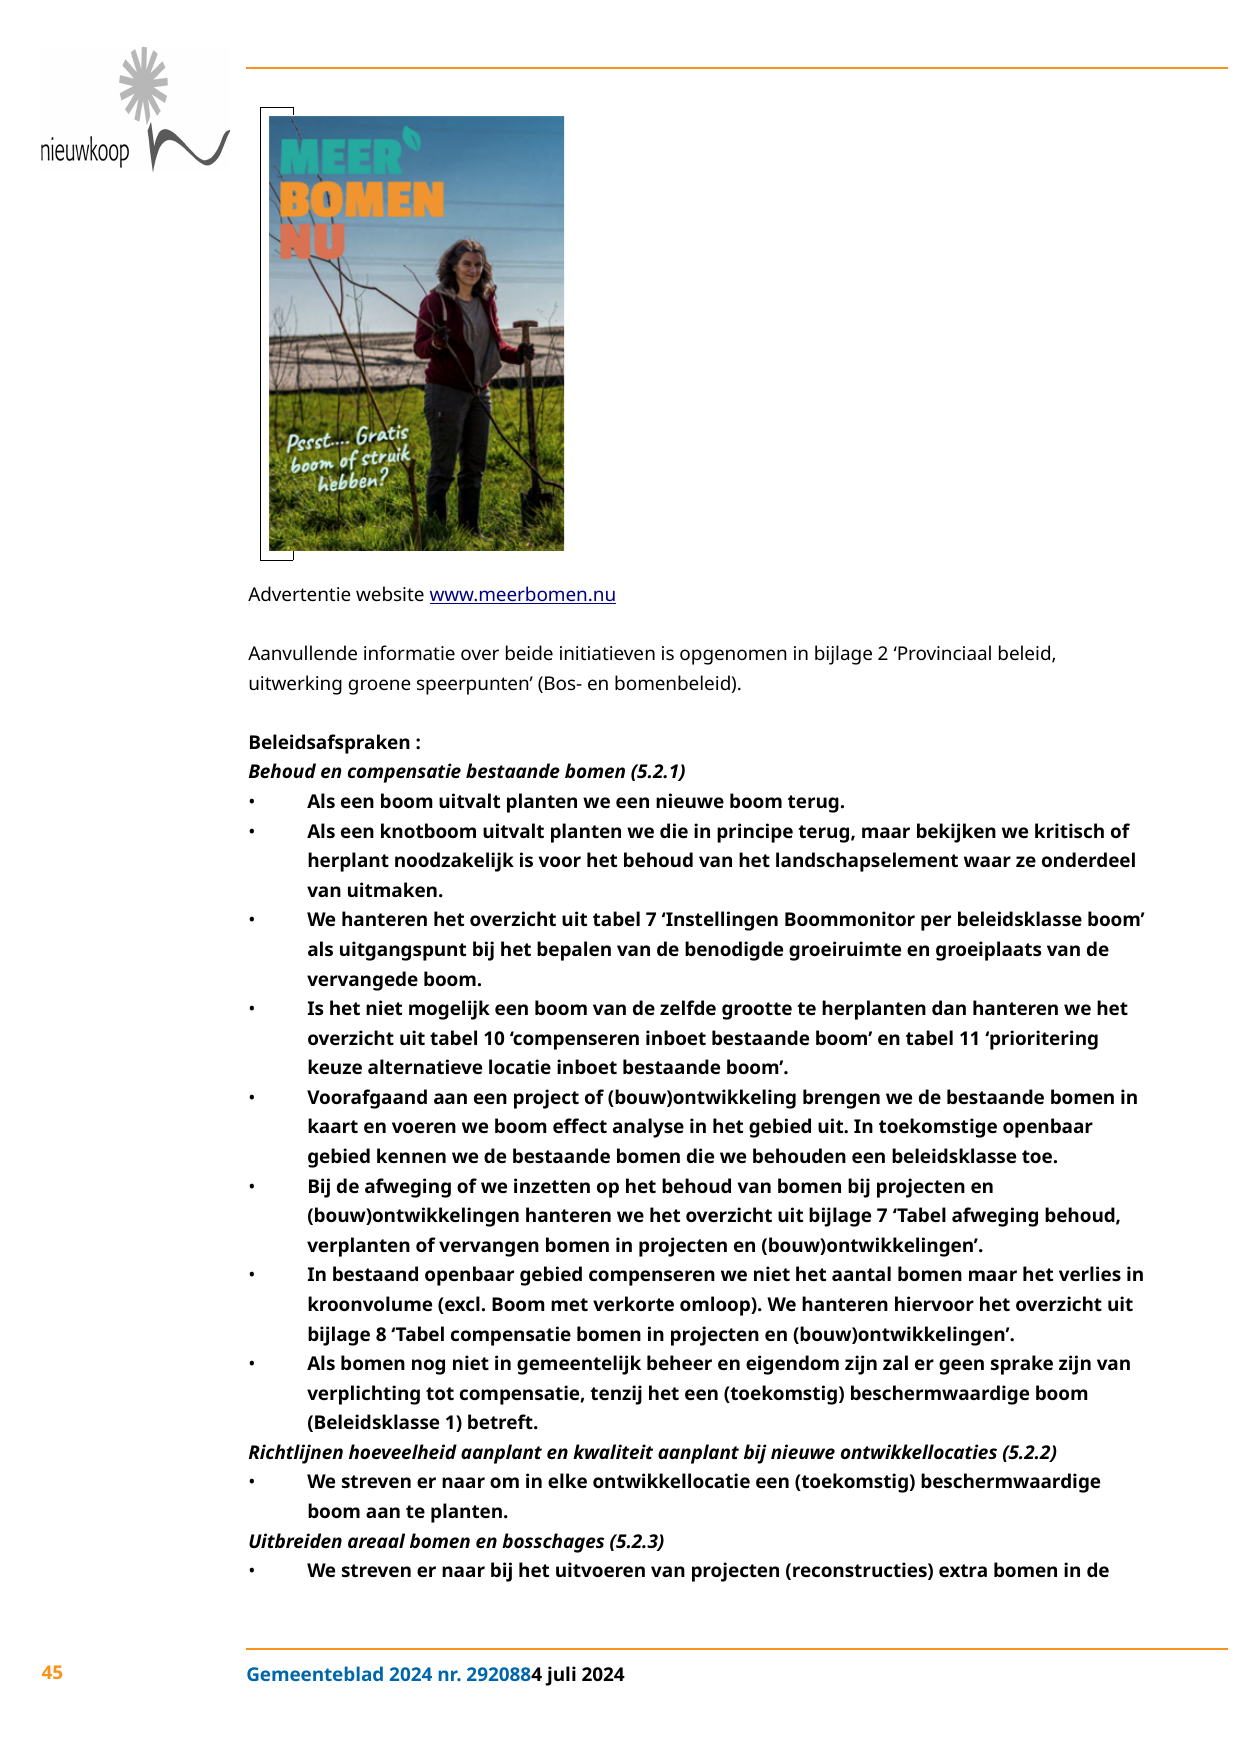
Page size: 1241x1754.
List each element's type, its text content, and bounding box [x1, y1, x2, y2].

table_header Beleidsafspraken : Behoud en compensatie bestaande bomen (5.2.1) Als een boom uitvalt planten we een nieuwe boom terug. Als een knotboom uitvalt planten we die in principe terug, maar bekijken we kritisch of herplant noodzakelijk is voor het behoud van het landschapselement waar ze onderdeel van uitmaken. We hanteren het overzicht uit tabel 7 ‘Instellingen Boommonitor per beleidsklasse boom’ als uitgangspunt bij het bepalen van de benodigde groeiruimte en groeiplaats van de vervangede boom. Is het niet mogelijk een boom van de zelfde grootte te herplanten dan hanteren we het overzicht uit tabel 10 ‘compenseren inboet bestaande boom’ en tabel 11 ‘prioritering keuze alternatieve locatie inboet bestaande boom’. Voorafgaand aan een project of (bouw)ontwikkeling brengen we de bestaande bomen in kaart en voeren we boom effect analyse in het gebied uit. In toekomstige openbaar gebied kennen we de bestaande bomen die we behouden een beleidsklasse toe. Bij de afweging of we inzetten op het behoud van bomen bij projecten en (bouw)ontwikkelingen hanteren we het overzicht uit bijlage 7 ‘Tabel afweging behoud, verplanten of vervangen bomen in projecten en (bouw)ontwikkelingen’. In bestaand openbaar gebied compenseren we niet het aantal bomen maar het verlies in kroonvolume (excl. Boom met verkorte omloop). We hanteren hiervoor het overzicht uit bijlage 8 ‘Tabel compensatie bomen in projecten en (bouw)ontwikkelingen’. Als bomen nog niet in gemeentelijk beheer en eigendom zijn zal er geen sprake zijn van verplichting tot compensatie, tenzij het een (toekomstig) beschermwaardige boom (Beleidsklasse 1) betreft. Richtlijnen hoeveelheid aanplant en kwaliteit aanplant bij nieuwe ontwikkellocaties (5.2.2) We streven er naar om in elke ontwikkellocatie een (toekomstig) beschermwaardige boom aan te planten. Uitbreiden areaal bomen en bosschages (5.2.3) We streven er naar bij het uitvoeren van projecten (reconstructies) extra bomen in de [248, 729, 1152, 1583]
text Advertentie website www.meerbomen.nu [248, 581, 1152, 607]
picture [268, 115, 565, 551]
picture [41, 47, 231, 172]
text Aanvullende informatie over beide initiatieven is opgenomen in bijlage 2 ‘Provinciaal beleid, uitwerking groene speerpunten’ (Bos- en bomenbeleid). [248, 640, 1152, 696]
